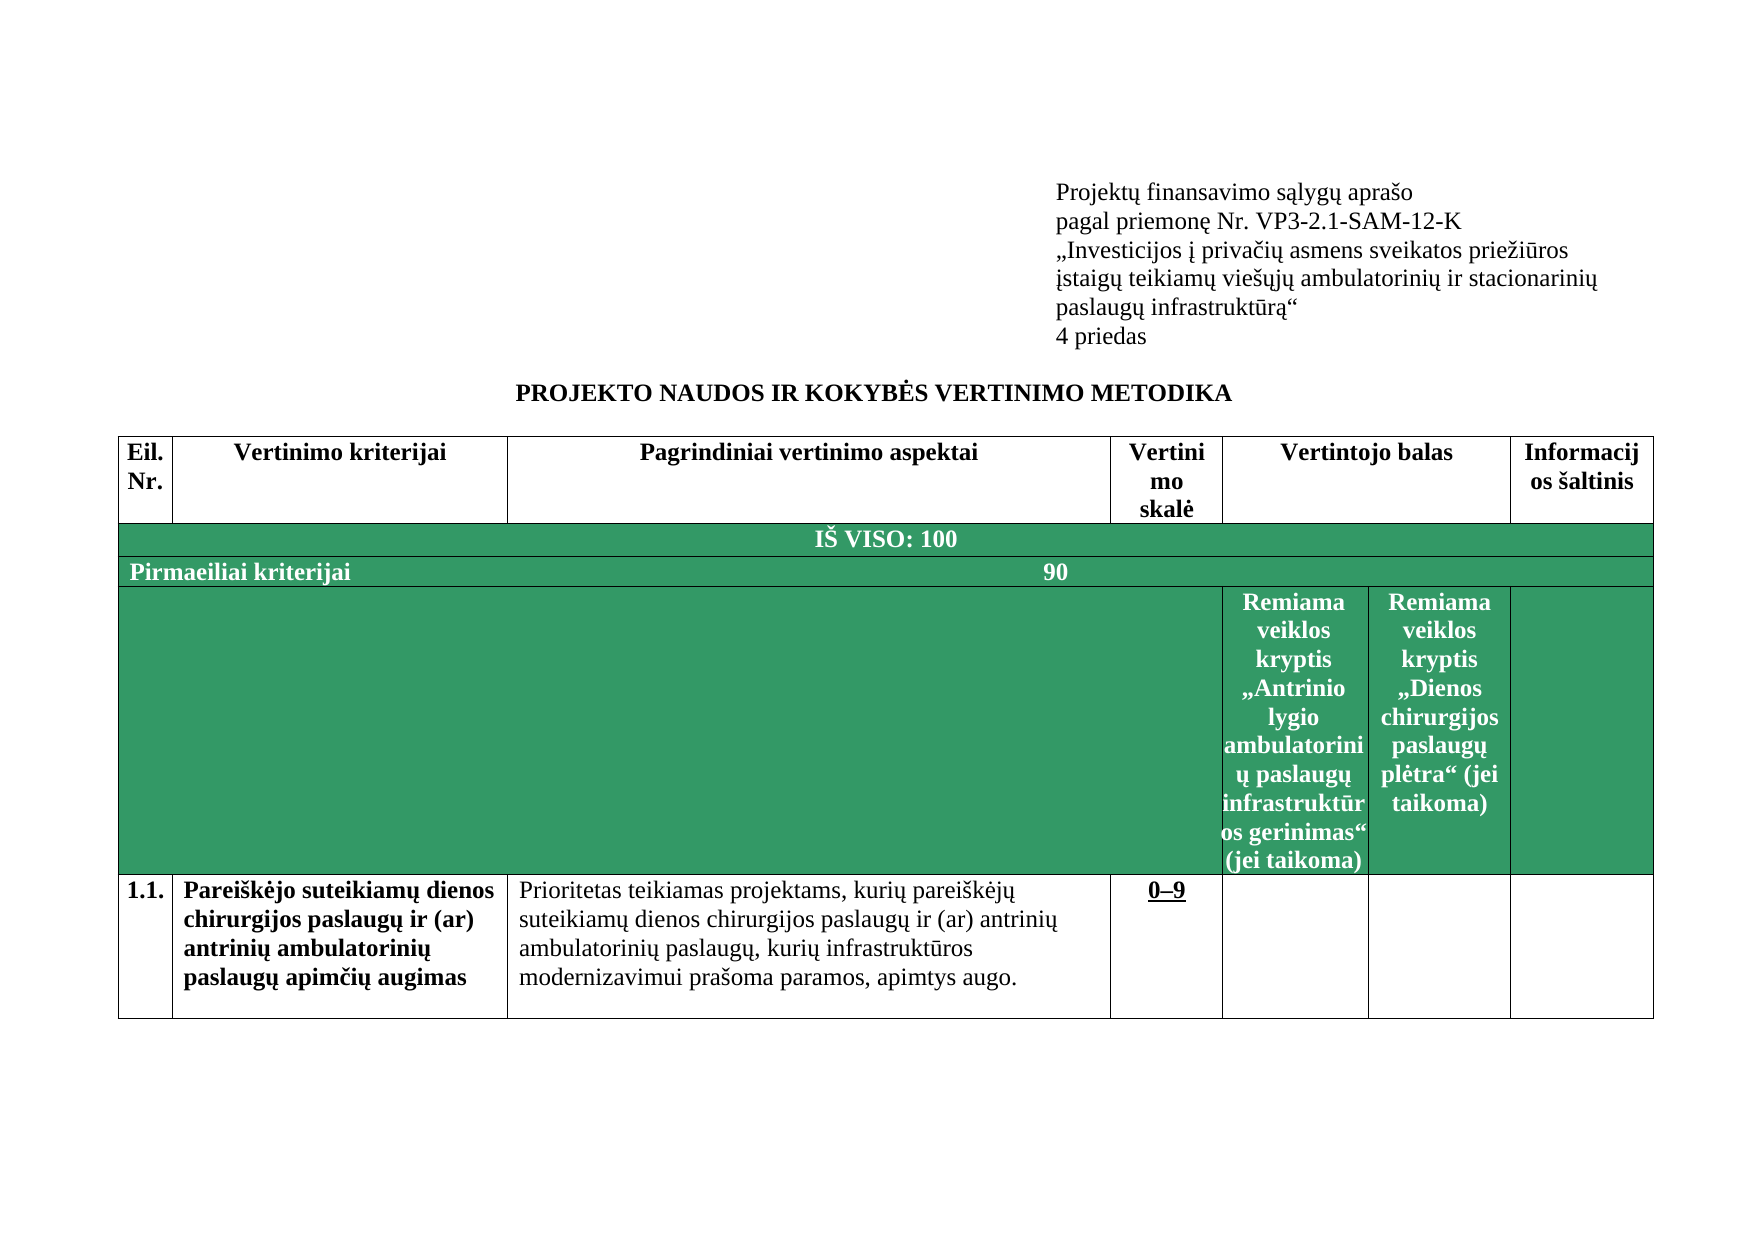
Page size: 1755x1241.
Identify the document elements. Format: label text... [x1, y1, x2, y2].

table_cell Remiama veiklos kryptis „Dienos chirurgijos paslaugų plėtra“ (jei taikoma) [1369, 587, 1510, 874]
table_cell [1369, 875, 1510, 1018]
table_cell [1511, 875, 1653, 1018]
table_cell [119, 587, 1222, 874]
table_cell [1511, 587, 1653, 874]
text „Investicijos į privačių asmens sveikatos priežiūros [1056, 235, 1636, 263]
text paslaugų infrastruktūrą“ [1056, 292, 1636, 321]
table_cell Pirmaeiliai kriterijai [119, 557, 1017, 586]
table_cell [1223, 875, 1368, 1018]
text pagal priemonę Nr. VP3-2.1-SAM-12-K [1056, 206, 1636, 235]
text įstaigų teikiamų viešųjų ambulatorinių ir stacionarinių [1056, 263, 1636, 292]
table_cell 0–9 [1111, 875, 1222, 1018]
table_header Pagrindiniai vertinimo aspektai [508, 437, 1110, 523]
table_header Eil. Nr. [119, 437, 172, 523]
table_cell 90 [1017, 557, 1653, 586]
table_cell 1.1. [119, 875, 172, 1018]
table_cell Pareiškėjo suteikiamų dienos chirurgijos paslaugų ir (ar) antrinių ambulatorinių paslaugų apimčių augimas [173, 875, 507, 1018]
table_header Vertinimo skalė [1111, 437, 1222, 523]
text 4 priedas [1056, 321, 1636, 350]
table_header Informacijos šaltinis [1511, 437, 1653, 523]
table_header Vertintojo balas [1223, 437, 1510, 523]
table_header Vertinimo kriterijai [173, 437, 507, 523]
table_cell Prioritetas teikiamas projektams, kurių pareiškėjų suteikiamų dienos chirurgijos paslaugų ir (ar) antrinių ambulatorinių paslaugų, kurių infrastruktūros modernizavimui prašoma paramos, apimtys augo. [508, 875, 1110, 1018]
text Projektų finansavimo sąlygų aprašo [1056, 177, 1636, 206]
table_cell IŠ VISO: 100 [119, 524, 1653, 556]
table_cell Remiama veiklos kryptis „Antrinio lygio ambulatorinių paslaugų infrastruktūros gerinimas“ (jei taikoma) [1223, 587, 1368, 874]
text PROJEKTO NAUDOS IR KOKYBĖS VERTINIMO METODIKA [118, 378, 1636, 407]
